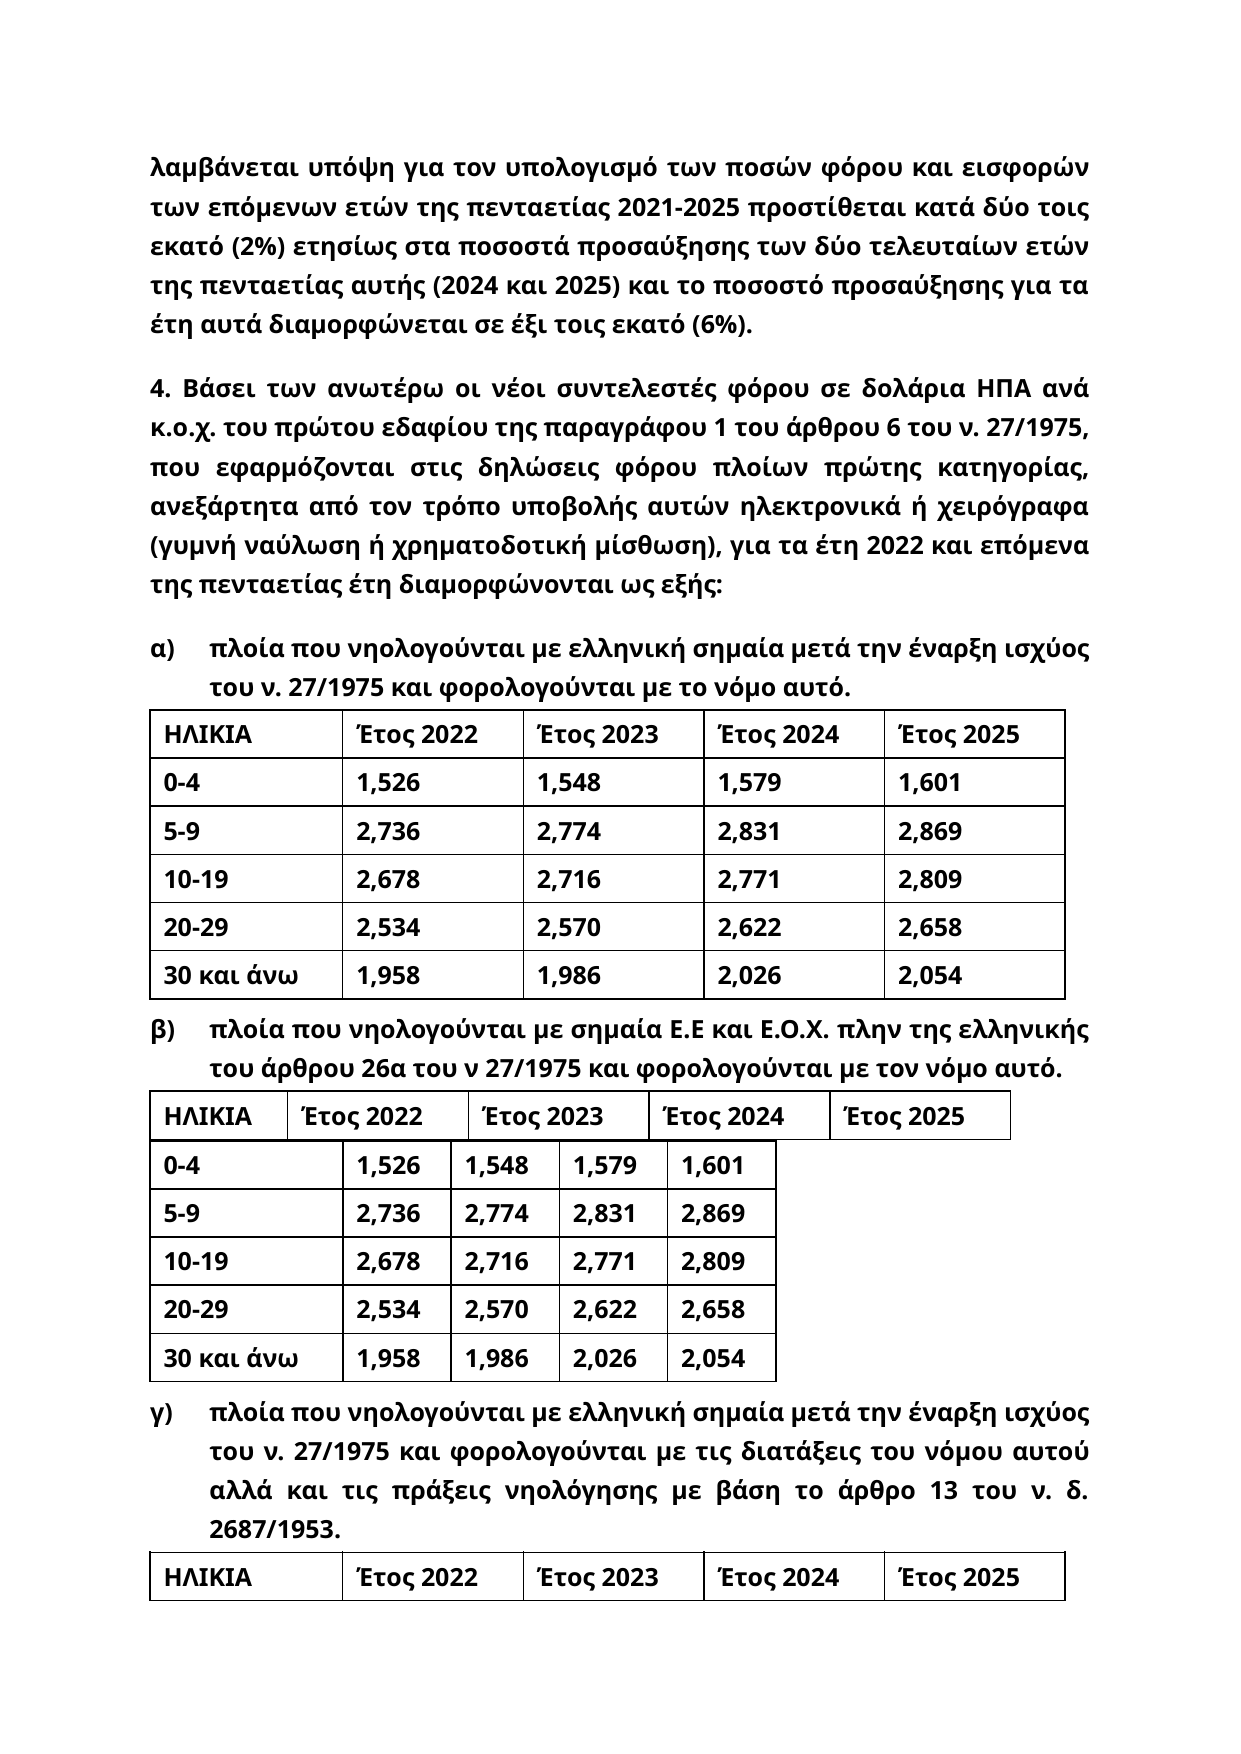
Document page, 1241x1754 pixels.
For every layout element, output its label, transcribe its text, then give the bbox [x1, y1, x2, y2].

table_cell 2,736 [343, 807, 523, 853]
table_header Έτος 2023 [524, 1553, 703, 1599]
table_cell 20-29 [151, 1286, 342, 1332]
table_header ΗΛΙΚΙΑ [151, 1553, 342, 1599]
table_header ΗΛΙΚΙΑ [151, 1092, 287, 1138]
table_cell 2,678 [344, 1238, 450, 1284]
table_header Έτος 2025 [885, 711, 1064, 757]
table_cell 10-19 [151, 855, 342, 902]
table_header Έτος 2024 [705, 1553, 884, 1599]
table_cell 10-19 [151, 1238, 342, 1284]
table_cell 2,774 [452, 1190, 559, 1236]
table_cell 1,958 [343, 951, 523, 998]
table_cell 1,579 [705, 759, 884, 805]
list β) πλοία που νηολογούνται με σημαία Ε.Ε και Ε.Ο.Χ. πλην της ελληνικής του άρθρου 26α του ν 27/1975 και φορολογούνται με τον νόμο αυτό. [150, 1012, 1090, 1085]
table_header Έτος 2022 [343, 711, 523, 757]
table_cell 0-4 [151, 759, 342, 805]
table_cell 2,678 [343, 855, 523, 902]
table_cell 2,774 [524, 807, 703, 853]
table_cell 2,658 [668, 1286, 775, 1332]
table_cell 1,958 [344, 1334, 450, 1381]
table_header Έτος 2024 [705, 711, 884, 757]
table_header 1,579 [560, 1142, 667, 1188]
table_cell 2,716 [524, 855, 703, 902]
table_cell 2,869 [885, 807, 1064, 853]
table_header Έτος 2023 [524, 711, 703, 757]
table_cell 5-9 [151, 1190, 342, 1236]
table_cell 1,986 [524, 951, 703, 998]
table_cell 30 και άνω [151, 951, 342, 998]
table_cell 2,534 [344, 1286, 450, 1332]
table_header 1,548 [452, 1142, 559, 1188]
table_cell 2,809 [668, 1238, 775, 1284]
text λαμβάνεται υπόψη για τον υπολογισμό των ποσών φόρου και εισφορών των επόμενων ετών της πενταετίας 2021-2025 προστίθεται κατά δύο τοις εκατό (2%) ετησίως στα ποσοστά προσαύξησης των δύο τελευταίων ετών της πενταετίας αυτής (2024 και 2025) και το ποσοστό προσαύξησης για τα έτη αυτά διαμορφώνεται σε έξι τοις εκατό (6%). [150, 150, 1090, 341]
table_cell 1,526 [343, 759, 523, 805]
table_cell 5-9 [151, 807, 342, 853]
table_cell 1,601 [885, 759, 1064, 805]
table_header Έτος 2025 [885, 1553, 1064, 1599]
table_header 0-4 [151, 1142, 342, 1188]
table_header Έτος 2022 [343, 1553, 523, 1599]
table_header Έτος 2025 [831, 1092, 1010, 1138]
table_cell 2,869 [668, 1190, 775, 1236]
table_cell 2,809 [885, 855, 1064, 902]
table_header Έτος 2024 [650, 1092, 829, 1138]
table_cell 2,570 [524, 903, 703, 950]
table_cell 2,622 [560, 1286, 667, 1332]
list α) πλοία που νηολογούνται με ελληνική σημαία μετά την έναρξη ισχύος του ν. 27/1975 και φορολογούνται με το νόμο αυτό. [150, 631, 1090, 704]
table_cell 2,831 [705, 807, 884, 853]
table_cell 30 και άνω [151, 1334, 342, 1381]
table_cell 2,771 [560, 1238, 667, 1284]
table_header 1,601 [668, 1142, 775, 1188]
table_cell 2,658 [885, 903, 1064, 950]
table_cell 2,026 [560, 1334, 667, 1381]
table_cell 2,054 [885, 951, 1064, 998]
text 4. Bάσει των ανωτέρω οι νέοι συντελεστές φόρου σε δολάρια ΗΠΑ ανά κ.ο.χ. του πρώτου εδαφίου της παραγράφου 1 του άρθρου 6 του ν. 27/1975, που εφαρμόζονται στις δηλώσεις φόρου πλοίων πρώτης κατηγορίας, ανεξάρτητα από τον τρόπο υποβολής αυτών ηλεκτρονικά ή χειρόγραφα (γυμνή ναύλωση ή χρηματοδοτική μίσθωση), για τα έτη 2022 και επόμενα της πενταετίας έτη διαμορφώνονται ως εξής: [150, 371, 1090, 601]
table_cell 2,570 [452, 1286, 559, 1332]
table_cell 2,622 [705, 903, 884, 950]
table_cell 2,771 [705, 855, 884, 902]
table_header ΗΛΙΚΙΑ [151, 711, 342, 757]
list γ) πλοία που νηολογούνται με ελληνική σημαία μετά την έναρξη ισχύος του ν. 27/1975 και φορολογούνται με τις διατάξεις του νόμου αυτού αλλά και τις πράξεις νηολόγησης με βάση το άρθρο 13 του ν. δ. 2687/1953. [150, 1395, 1090, 1546]
table_header Έτος 2023 [469, 1092, 648, 1138]
table_cell 2,026 [705, 951, 884, 998]
table_cell 2,534 [343, 903, 523, 950]
table_cell 1,548 [524, 759, 703, 805]
table_cell 20-29 [151, 903, 342, 950]
table_cell 2,054 [668, 1334, 775, 1381]
table_header 1,526 [344, 1142, 450, 1188]
table_cell 2,831 [560, 1190, 667, 1236]
table_header Έτος 2022 [288, 1092, 468, 1138]
table_cell 2,736 [344, 1190, 450, 1236]
table_cell 1,986 [452, 1334, 559, 1381]
table_cell 2,716 [452, 1238, 559, 1284]
